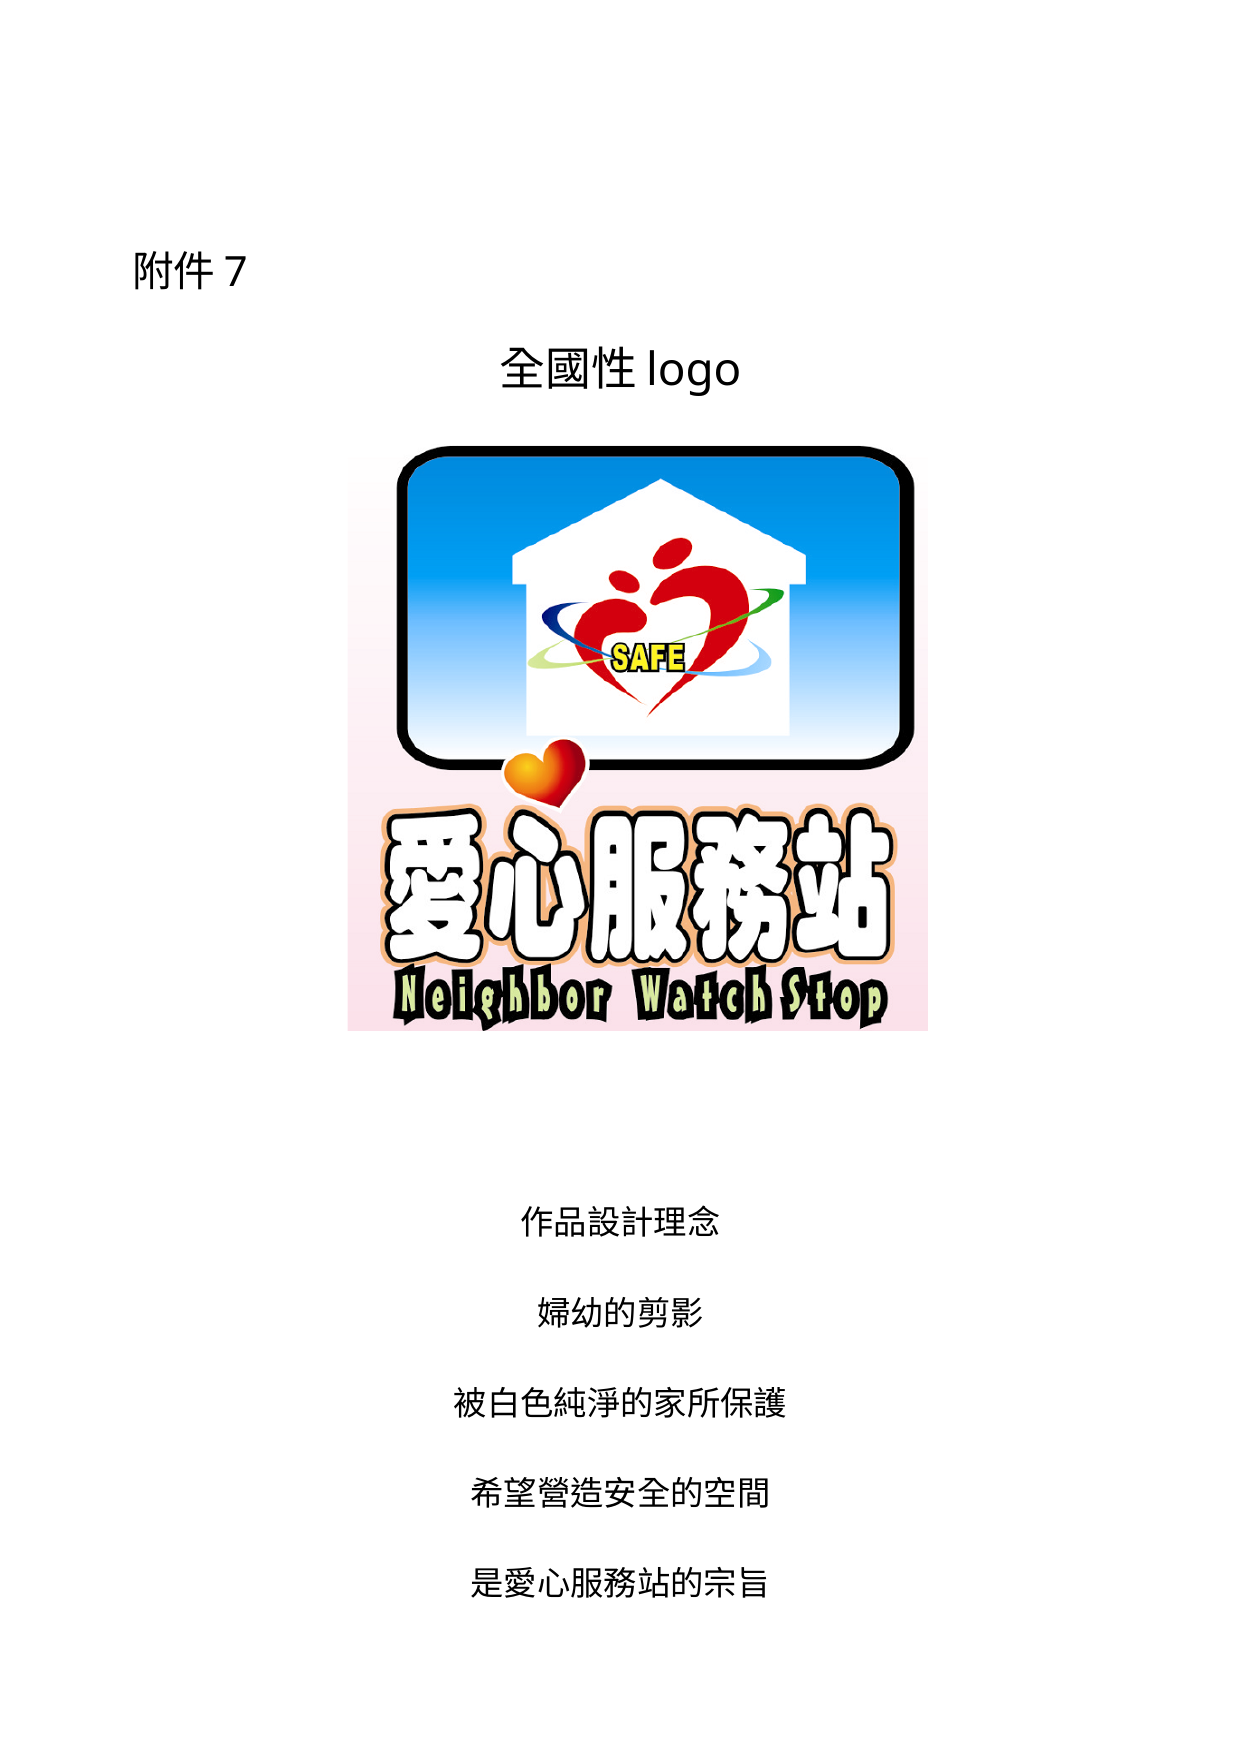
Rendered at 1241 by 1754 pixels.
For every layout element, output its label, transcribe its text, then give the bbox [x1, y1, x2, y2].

text 作品設計理念 [118, 1183, 1122, 1255]
text 全國性logo [118, 329, 1122, 401]
text 希望營造安全的空間 [118, 1453, 1122, 1526]
picture [347, 444, 928, 1031]
text 附件7 [132, 238, 421, 298]
text 婦幼的剪影 [118, 1273, 1122, 1346]
text 是愛心服務站的宗旨 [118, 1543, 1122, 1616]
text 被白色純淨的家所保護 [118, 1363, 1122, 1436]
